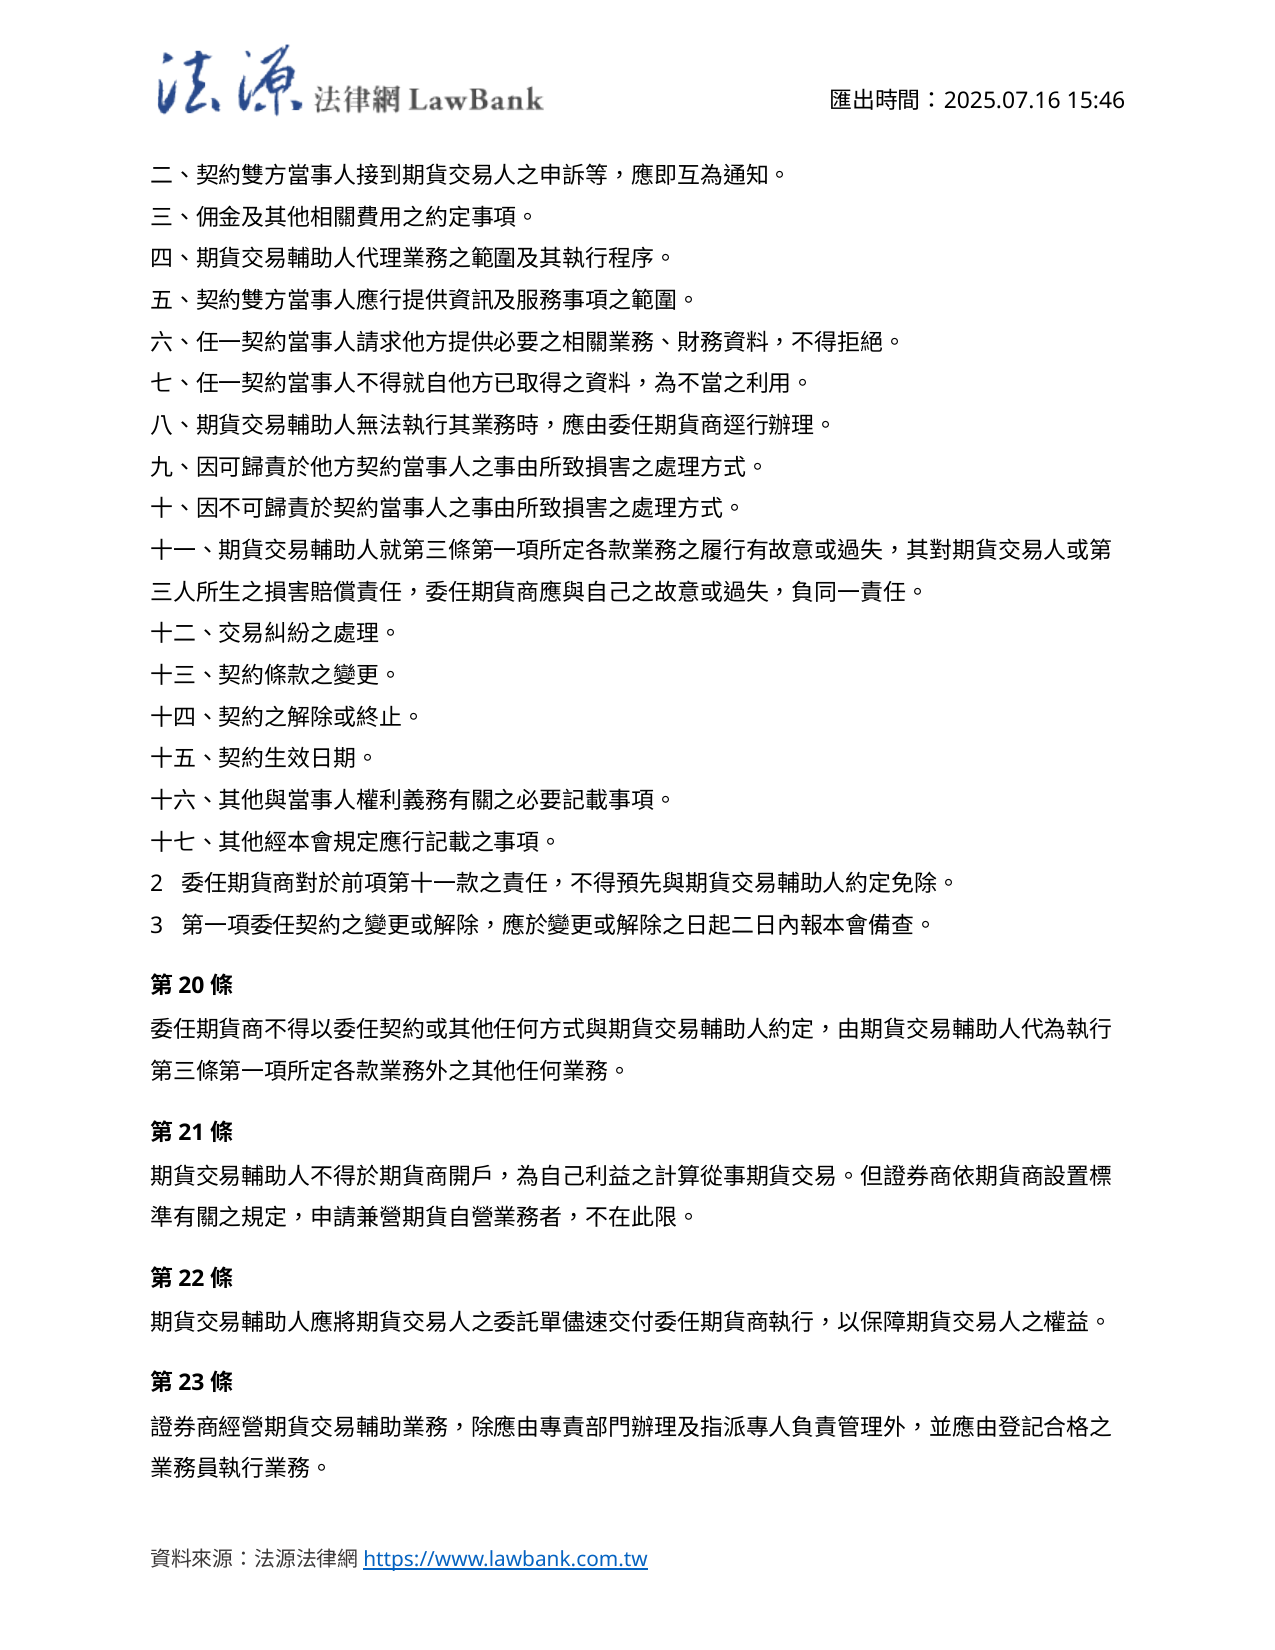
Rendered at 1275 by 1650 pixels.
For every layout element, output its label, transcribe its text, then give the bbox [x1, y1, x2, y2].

text 3 第一項委任契約之變更或解除，應於變更或解除之日起二日內報本會備查。 [150, 900, 1125, 942]
text 二、契約雙方當事人接到期貨交易人之申訴等，應即互為通知。 [150, 150, 1125, 192]
text 十二、交易糾紛之處理。 [150, 608, 1125, 650]
text 第 20 條 [150, 960, 1125, 1002]
text 2 委任期貨商對於前項第十一款之責任，不得預先與期貨交易輔助人約定免除。 [150, 858, 1125, 900]
text 十三、契約條款之變更。 [150, 650, 1125, 692]
text 十一、期貨交易輔助人就第三條第一項所定各款業務之履行有故意或過失，其對期貨交易人或第三人所生之損害賠償責任，委任期貨商應與自己之故意或過失，負同一責任。 [150, 525, 1125, 608]
text 七、任一契約當事人不得就自他方已取得之資料，為不當之利用。 [150, 358, 1125, 400]
text 六、任一契約當事人請求他方提供必要之相關業務、財務資料，不得拒絕。 [150, 317, 1125, 358]
text 委任期貨商不得以委任契約或其他任何方式與期貨交易輔助人約定，由期貨交易輔助人代為執行第三條第一項所定各款業務外之其他任何業務。 [150, 1004, 1125, 1088]
text 第 21 條 [150, 1107, 1125, 1148]
text 期貨交易輔助人不得於期貨商開戶，為自己利益之計算從事期貨交易。但證券商依期貨商設置標準有關之規定，申請兼營期貨自營業務者，不在此限。 [150, 1151, 1125, 1234]
text 第 23 條 [150, 1357, 1125, 1399]
text 三、佣金及其他相關費用之約定事項。 [150, 192, 1125, 233]
text 五、契約雙方當事人應行提供資訊及服務事項之範圍。 [150, 275, 1125, 317]
text 八、期貨交易輔助人無法執行其業務時，應由委任期貨商逕行辦理。 [150, 400, 1125, 442]
text 證券商經營期貨交易輔助業務，除應由專責部門辦理及指派專人負責管理外，並應由登記合格之業務員執行業務。 [150, 1402, 1125, 1485]
text 十七、其他經本會規定應行記載之事項。 [150, 817, 1125, 858]
picture [157, 43, 544, 120]
text 九、因可歸責於他方契約當事人之事由所致損害之處理方式。 [150, 442, 1125, 483]
text 十五、契約生效日期。 [150, 733, 1125, 775]
text 十六、其他與當事人權利義務有關之必要記載事項。 [150, 775, 1125, 817]
text 第 22 條 [150, 1253, 1125, 1294]
text 四、期貨交易輔助人代理業務之範圍及其執行程序。 [150, 233, 1125, 275]
text 十四、契約之解除或終止。 [150, 692, 1125, 733]
text 十、因不可歸責於契約當事人之事由所致損害之處理方式。 [150, 483, 1125, 525]
text 期貨交易輔助人應將期貨交易人之委託單儘速交付委任期貨商執行，以保障期貨交易人之權益。 [150, 1297, 1125, 1339]
